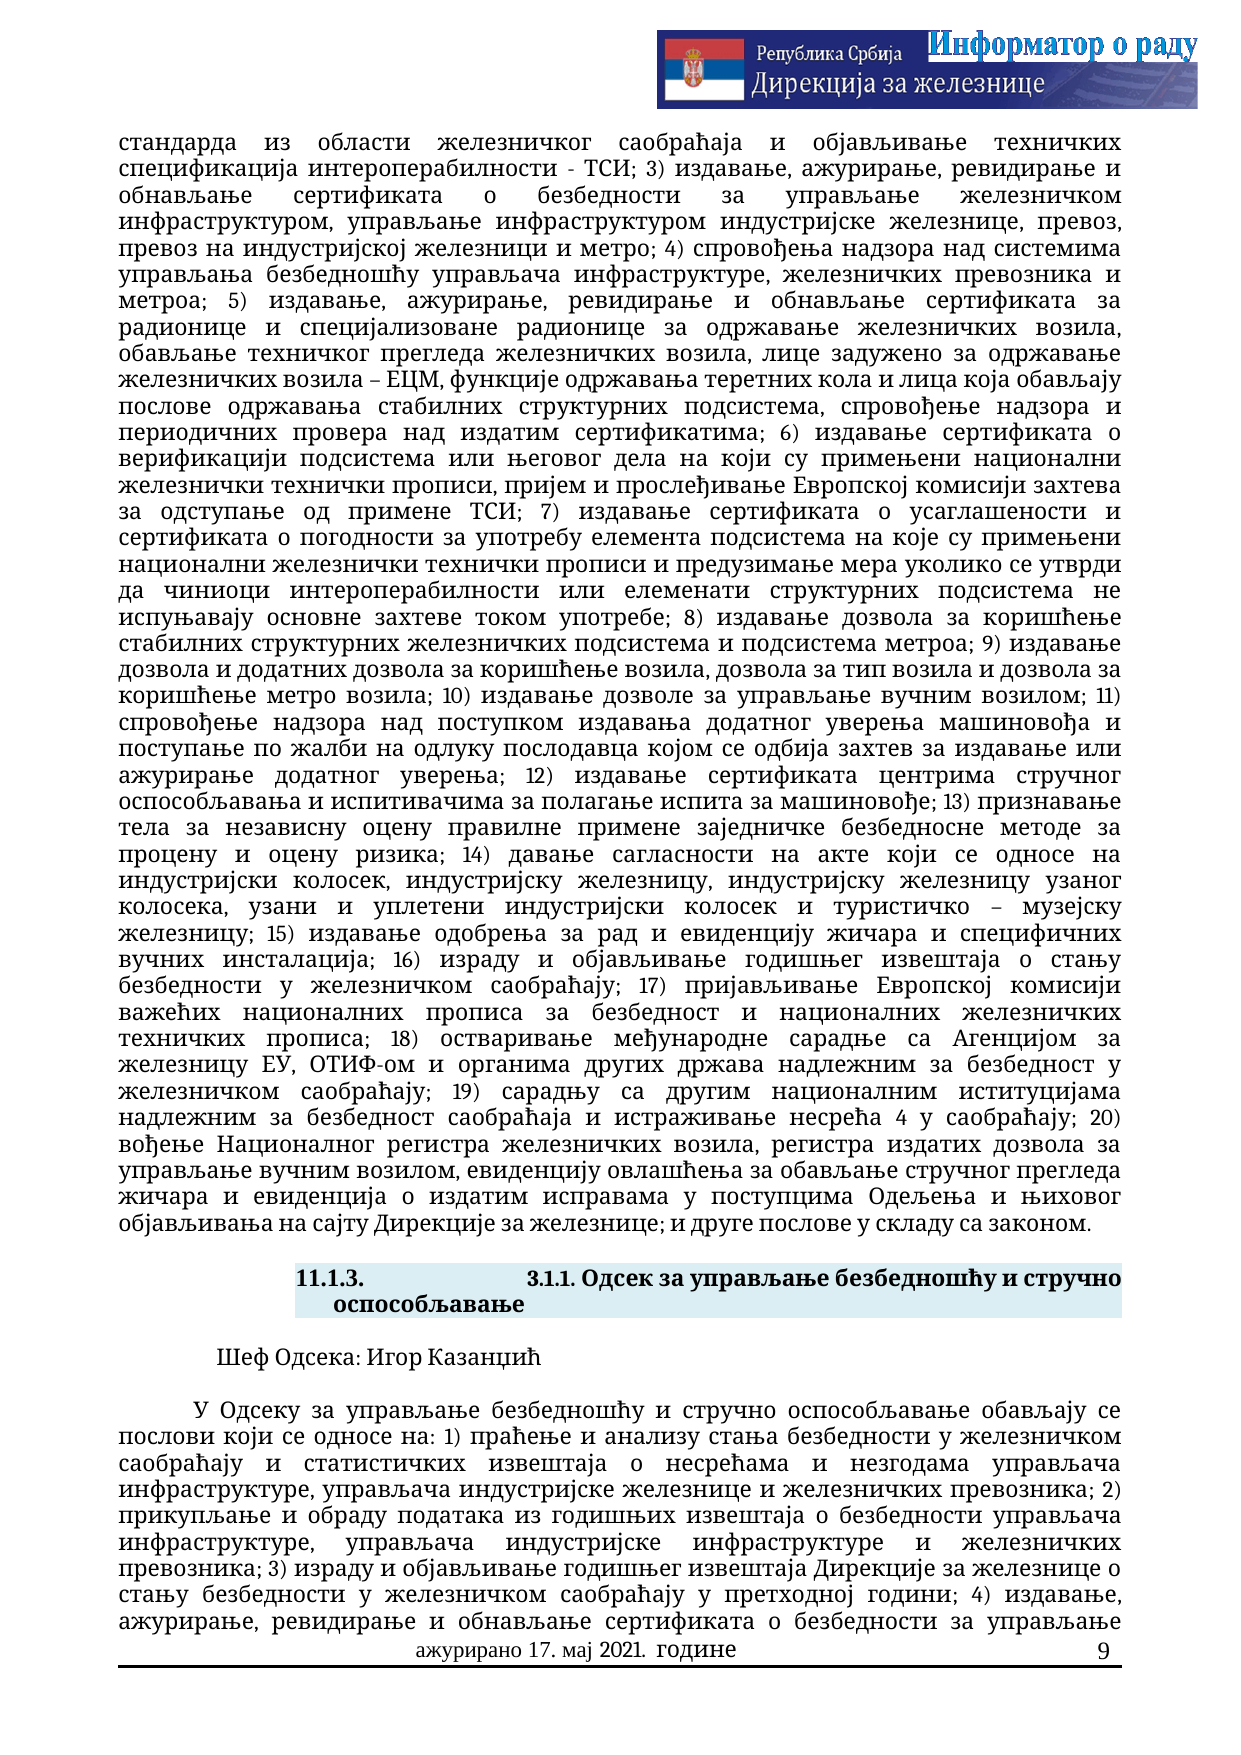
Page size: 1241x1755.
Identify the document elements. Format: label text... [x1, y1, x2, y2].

subtitle 3.1.1. Одсек за управљање безбедношћу и стручно оспособљавање [295, 1263, 1122, 1318]
text стандарда из области железничког саобраћаја и објављивање техничких спецификација интероперабилности - ТСИ; 3) издавање, ажурирање, ревидирање и обнављање сертификата о безбедности за управљање железничком инфраструктуром, управљање инфраструктуром индустријске железнице, превоз, превоз на индустријској железници и метро; 4) спровођења надзора над системима управљања безбедношћу управљача инфраструктуре, железничких превозника и метроа; 5) издавање, ажурирање, ревидирање и обнављање сертификата за радионице и специјализоване радионице за одржавање железничких возила, обављање техничког прегледа железничких возила, лице задужено за одржавање железничких возила – ЕЦМ, функције одржавања теретних кола и лица која обављају послове одржавања стабилних структурних подсистема, спровођење надзора и периодичних провера над издатим сертификатима; 6) издавање сертификата о верификацији подсистема или његовог дела на који су примењени национални железнички технички прописи, пријем и прослеђивање Европској комисији захтева за одступање од примене ТСИ; 7) издавање сертификата о усаглашености и сертификата о погодности за употребу елемента подсистема на које су примењени национални железнички технички прописи и предузимање мера уколико се утврди да чиниоци интероперабилности или елеменати структурних подсистема не испуњавају основне захтеве током употребе; 8) издавање дозвола за коришћење стабилних структурних железничких подсистема и подсистема метроа; 9) издавање дозвола и додатних дозвола за коришћење возила, дозвола за тип возила и дозвола за коришћење метро возила; 10) издавање дозволе за управљање вучним возилом; 11) спровођење надзора над поступком издавања додатног уверења машиновођа и поступање по жалби на одлуку послодавца којом се одбија захтев за издавање или ажурирање додатног уверења; 12) издавање сертификата центрима стручног оспособљавања и испитивачима за полагање испита за машиновође; 13) признавање тела за независну оцену правилне примене заједничке безбедносне методе за процену и оцену ризика; 14) давање сагласности на акте који се односе на индустријски колосек, индустријску железницу, индустријску железницу узаног колосека, узани и уплетени индустријски колосек и туристичко – музејску железницу; 15) издавање одобрења за рад и евиденцију жичара и специфичних вучних инсталација; 16) израду и објављивање годишњег извештаја о стању безбедности у железничком саобраћају; 17) пријављивање Европској комисији важећих националних прописа за безбедност и националних железничких техничких прописа; 18) остваривање међународне сарадње са Агенцијом за железницу ЕУ, ОТИФ-ом и органима других држава надлежним за безбедност у железничком саобраћају; 19) сарадњу са другим националним иституцијама надлежним за безбедност саобраћаја и истраживање несрећа 4 у саобраћају; 20) вођење Националног регистра железничких возила, регистра издатих дозвола за управљање вучним возилом, евиденцију овлашћења за обављање стручног прегледа жичара и евиденција о издатим исправама у поступцима Одељења и њиховог објављивања на сајту Дирекције за железнице; и друге послове у складу са законом. [118, 130, 1122, 1237]
text Шеф Одсека: Игор Казанџић [156, 1345, 1122, 1371]
text У Одсеку за управљање безбедношћу и стручно оспособљавање обављају се послови који се односе на: 1) праћење и анализу стања безбедности у железничком саобраћају и статистичких извештаја о несрећама и незгодама управљача инфраструктуре, управљача индустријске железнице и железничких превозника; 2) прикупљање и обраду података из годишњих извештаја о безбедности управљача инфраструктуре, управљача индустријске инфраструктуре и железничких превозника; 3) израду и објављивање годишњег извештаја Дирекције за железнице о стању безбедности у железничком саобраћају у претходној години; 4) издавање, ажурирање, ревидирање и обнављање сертификата о безбедности за управљање [118, 1398, 1122, 1635]
